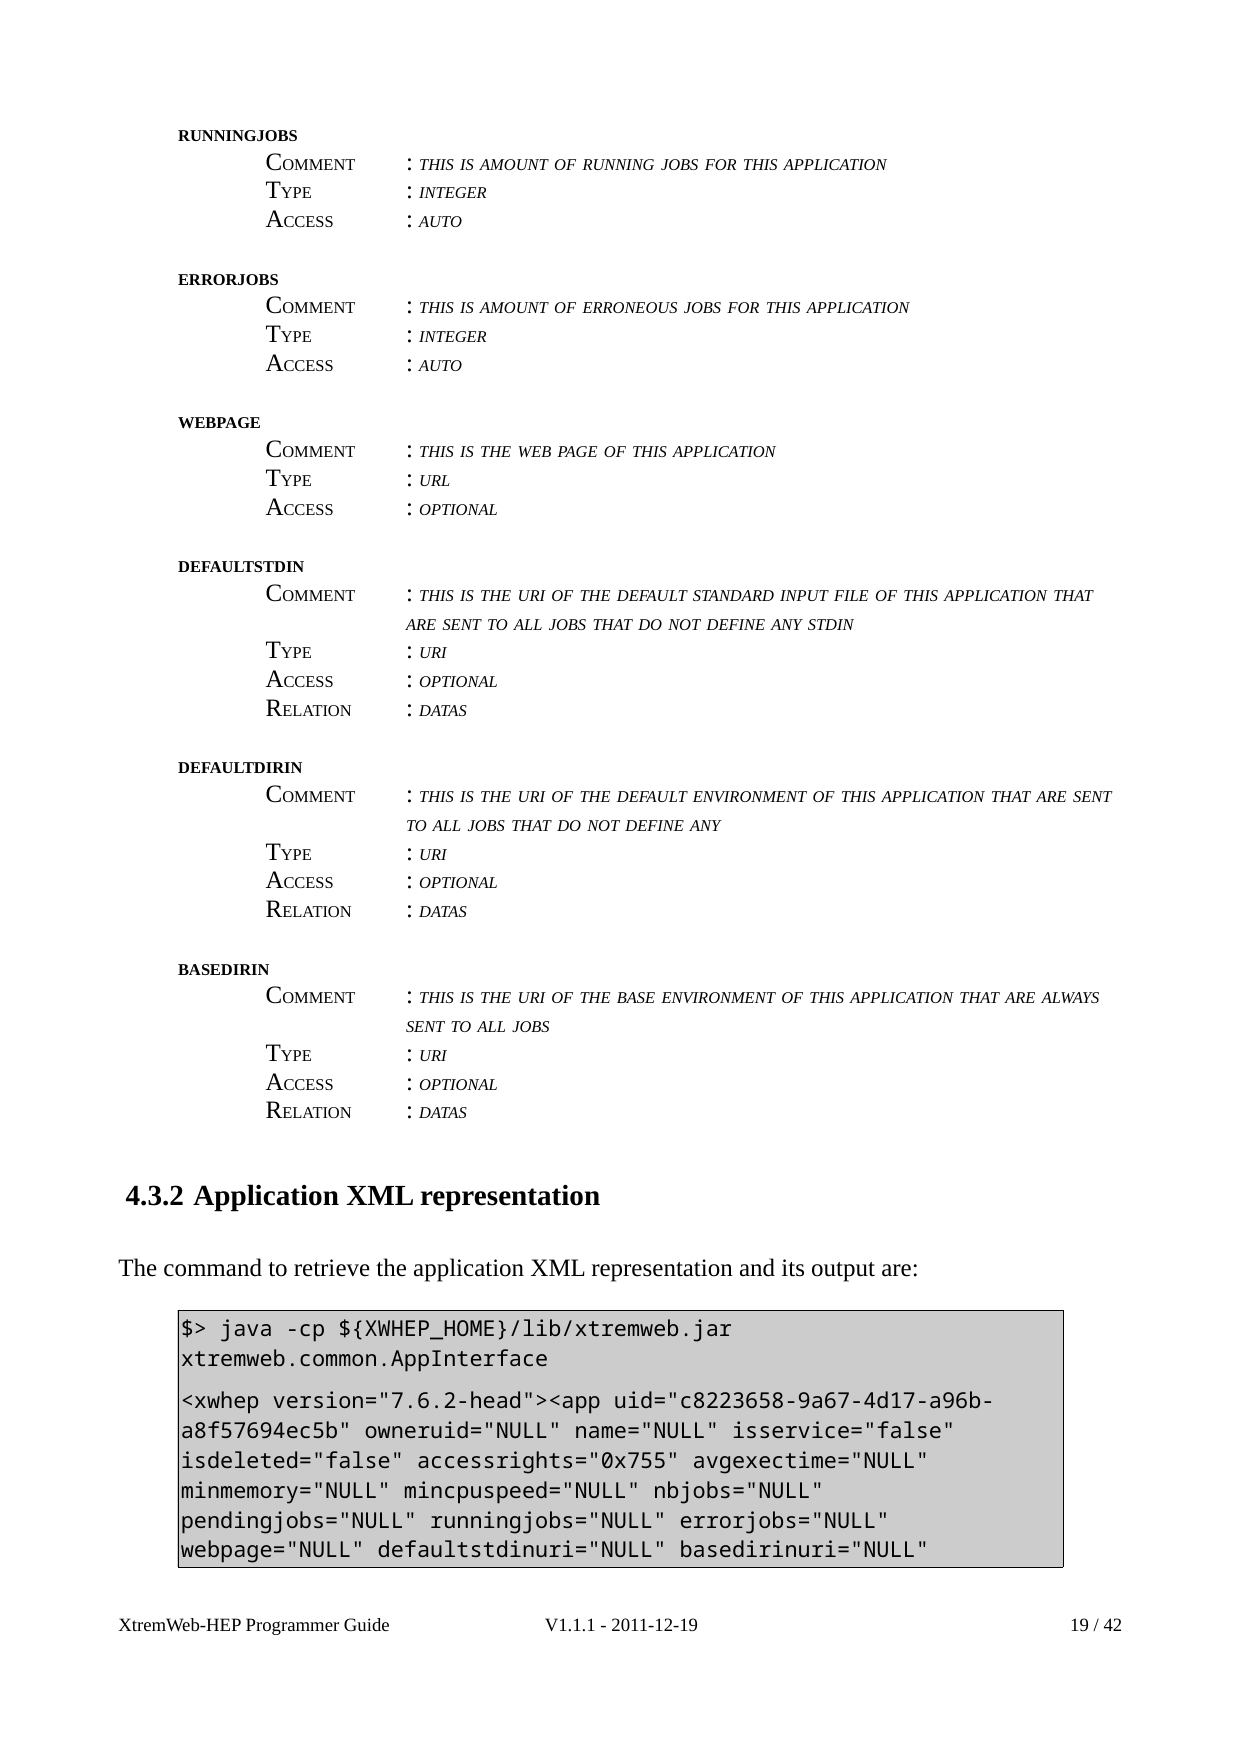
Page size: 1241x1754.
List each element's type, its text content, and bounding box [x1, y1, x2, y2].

text Type : integer [265, 319, 1122, 348]
text Access : optional [265, 866, 1122, 894]
text Relation : datas [265, 693, 1122, 722]
text Access : optional [265, 664, 1122, 693]
text Type : url [265, 463, 1122, 492]
text Access : optional [265, 1067, 1122, 1096]
text defaultstdin [178, 549, 1122, 578]
text Relation : datas [265, 894, 1122, 923]
text basedirin [178, 952, 1122, 981]
text Access : auto [265, 204, 1122, 233]
text Access : auto [265, 348, 1122, 377]
text <xwhep version="7.6.2-head"><app uid="c8223658-9a67-4d17-a96b-a8f57694ec5b" owneruid="NULL" name="NULL" isservice="false" isdeleted="false" accessrights="0x755" avgexectime="NULL" minmemory="NULL" mincpuspeed="NULL" nbjobs="NULL" pendingjobs="NULL" runningjobs="NULL" errorjobs="NULL" webpage="NULL" defaultstdinuri="NULL" basedirinuri="NULL" [179, 1382, 1063, 1567]
text Type : uri [265, 636, 1122, 664]
text Type : uri [265, 1038, 1122, 1067]
text Access : optional [265, 492, 1122, 521]
text Type : uri [265, 837, 1122, 866]
text webpage [178, 406, 1122, 434]
text Comment : this is amount of running jobs for this application [265, 147, 1122, 176]
text runningjobs [178, 118, 1122, 147]
text Relation : datas [265, 1096, 1122, 1124]
text Comment : this is the uri of the default standard input file of this application that are sent to all jobs that do not define any stdin [265, 578, 1122, 636]
text Comment : this is the uri of the base environment of this application that are always sent to all jobs [265, 981, 1122, 1038]
text $> java -cp ${XWHEP_HOME}/lib/xtremweb.jar xtremweb.common.AppInterface [179, 1311, 1063, 1373]
subtitle Application XML representation [118, 1178, 1122, 1212]
text Comment : this is the web page of this application [265, 434, 1122, 463]
text Type : integer [265, 176, 1122, 204]
text Comment : this is the uri of the default environment of this application that are sent to all jobs that do not define any [265, 779, 1122, 837]
text Comment : this is amount of erroneous jobs for this application [265, 291, 1122, 319]
text The command to retrieve the application XML representation and its output are: [118, 1253, 1122, 1282]
text defaultdirin [178, 751, 1122, 779]
text errorjobs [178, 262, 1122, 291]
